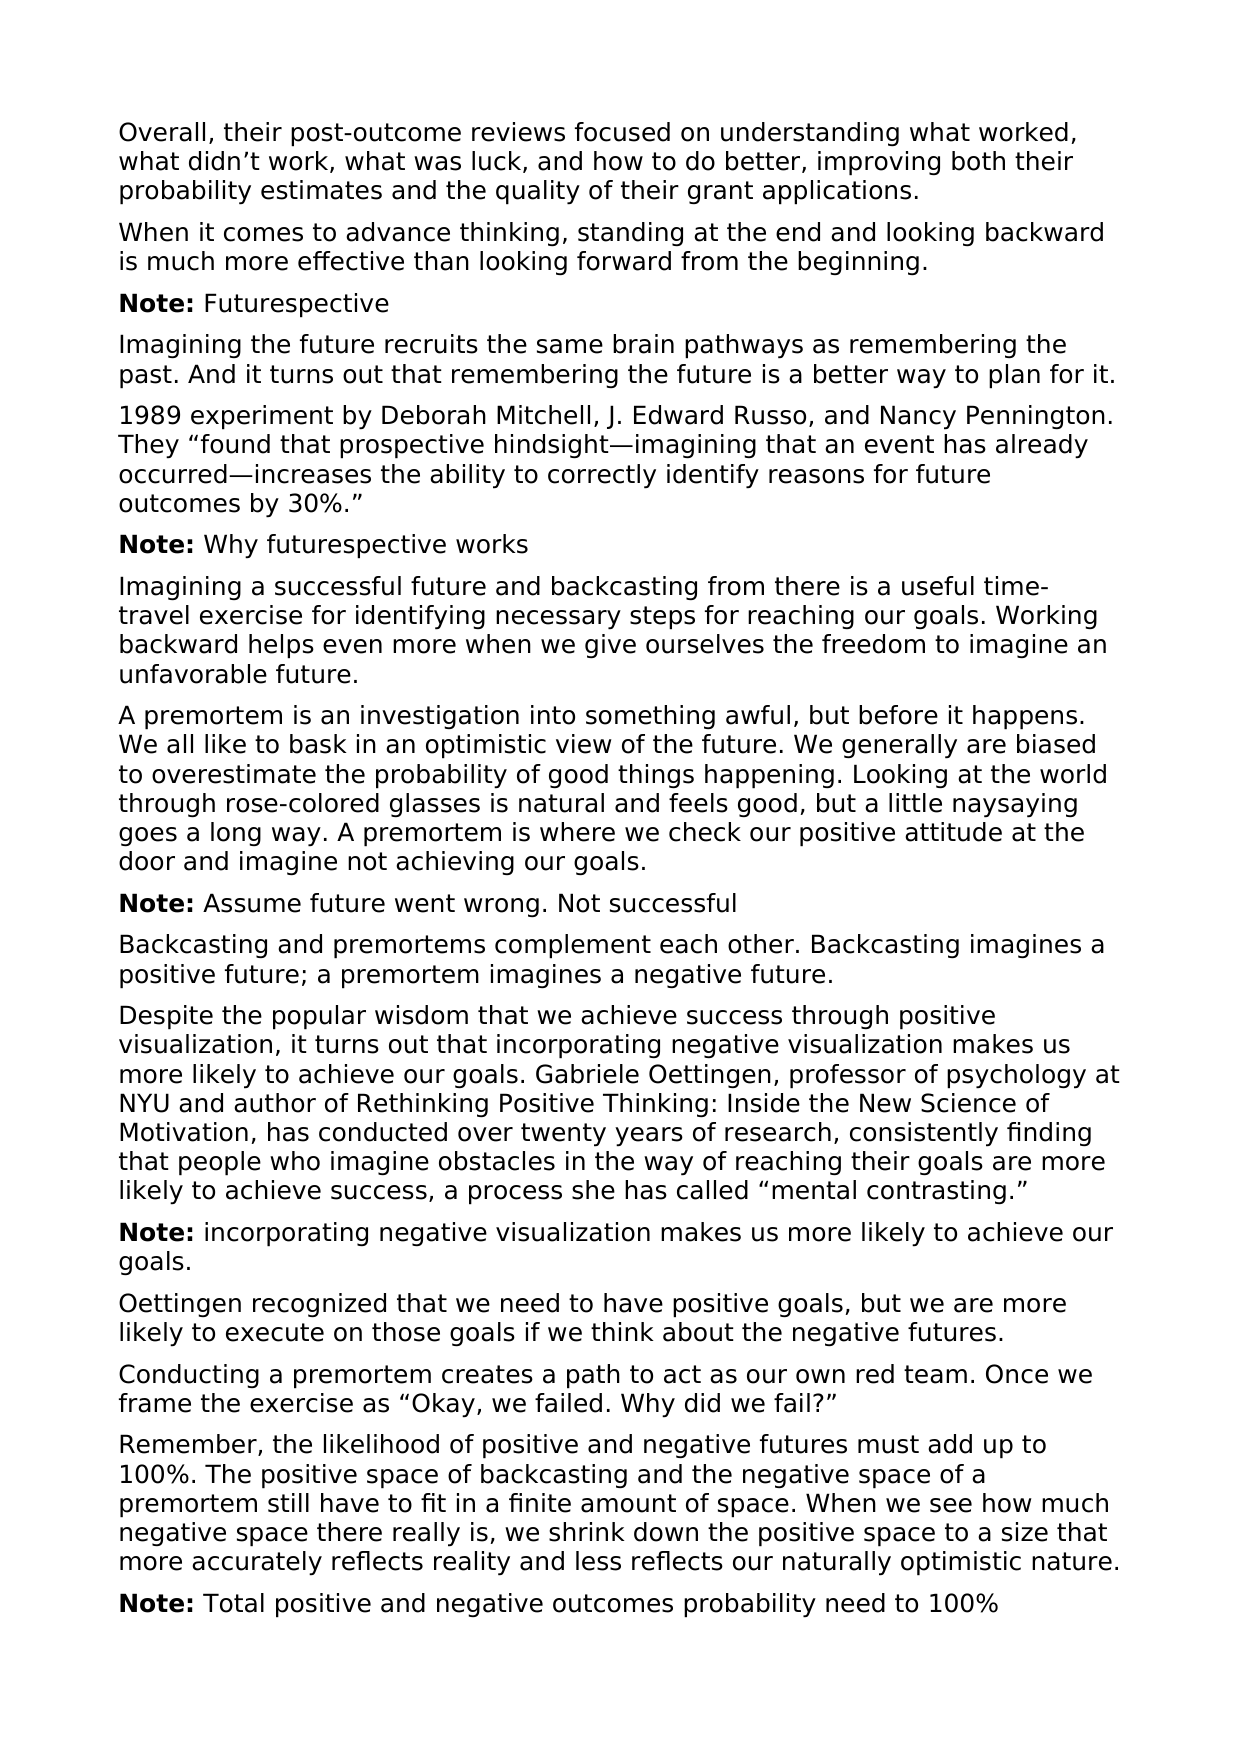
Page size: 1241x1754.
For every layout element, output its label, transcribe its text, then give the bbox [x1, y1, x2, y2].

text 1989 experiment by Deborah Mitchell, J. Edward Russo, and Nancy Pennington. They “found that prospective hindsight—imagining that an event has already occurred—increases the ability to correctly identify reasons for future outcomes by 30%.” [118, 401, 1122, 518]
text Backcasting and premortems complement each other. Backcasting imagines a positive future; a premortem imagines a negative future. [118, 931, 1122, 989]
text Imagining the future recruits the same brain pathways as remembering the past. And it turns out that remembering the future is a better way to plan for it. [118, 331, 1122, 389]
text When it comes to advance thinking, standing at the end and looking backward is much more effective than looking forward from the beginning. [118, 218, 1122, 276]
text Note: incorporating negative visualization makes us more likely to achieve our goals. [118, 1218, 1122, 1276]
text Overall, their post-outcome reviews focused on understanding what worked, what didn’t work, what was luck, and how to do better, improving both their probability estimates and the quality of their grant applications. [118, 118, 1122, 206]
text Imagining a successful future and backcasting from there is a useful time-travel exercise for identifying necessary steps for reaching our goals. Working backward helps even more when we give ourselves the freedom to imagine an unfavorable future. [118, 572, 1122, 689]
text Conducting a premortem creates a path to act as our own red team. Once we frame the exercise as “Okay, we failed. Why did we fail?” [118, 1360, 1122, 1418]
text Note: Why futurespective works [118, 531, 1122, 560]
text Despite the popular wisdom that we achieve success through positive visualization, it turns out that incorporating negative visualization makes us more likely to achieve our goals. Gabriele Oettingen, professor of psychology at NYU and author of Rethinking Positive Thinking: Inside the New Science of Motivation, has conducted over twenty years of research, consistently finding that people who imagine obstacles in the way of reaching their goals are more likely to achieve success, a process she has called “mental contrasting.” [118, 1001, 1122, 1206]
text A premortem is an investigation into something awful, but before it happens. We all like to bask in an optimistic view of the future. We generally are biased to overestimate the probability of good things happening. Looking at the world through rose-colored glasses is natural and feels good, but a little naysaying goes a long way. A premortem is where we check our positive attitude at the door and imagine not achieving our goals. [118, 701, 1122, 876]
text Note: Total positive and negative outcomes probability need to 100% [118, 1589, 1122, 1618]
text Note: Futurespective [118, 289, 1122, 318]
text Oettingen recognized that we need to have positive goals, but we are more likely to execute on those goals if we think about the negative futures. [118, 1289, 1122, 1347]
text Note: Assume future went wrong. Not successful [118, 889, 1122, 918]
text Remember, the likelihood of positive and negative futures must add up to 100%. The positive space of backcasting and the negative space of a premortem still have to fit in a finite amount of space. When we see how much negative space there really is, we shrink down the positive space to a size that more accurately reflects reality and less reflects our naturally optimistic nature. [118, 1431, 1122, 1576]
